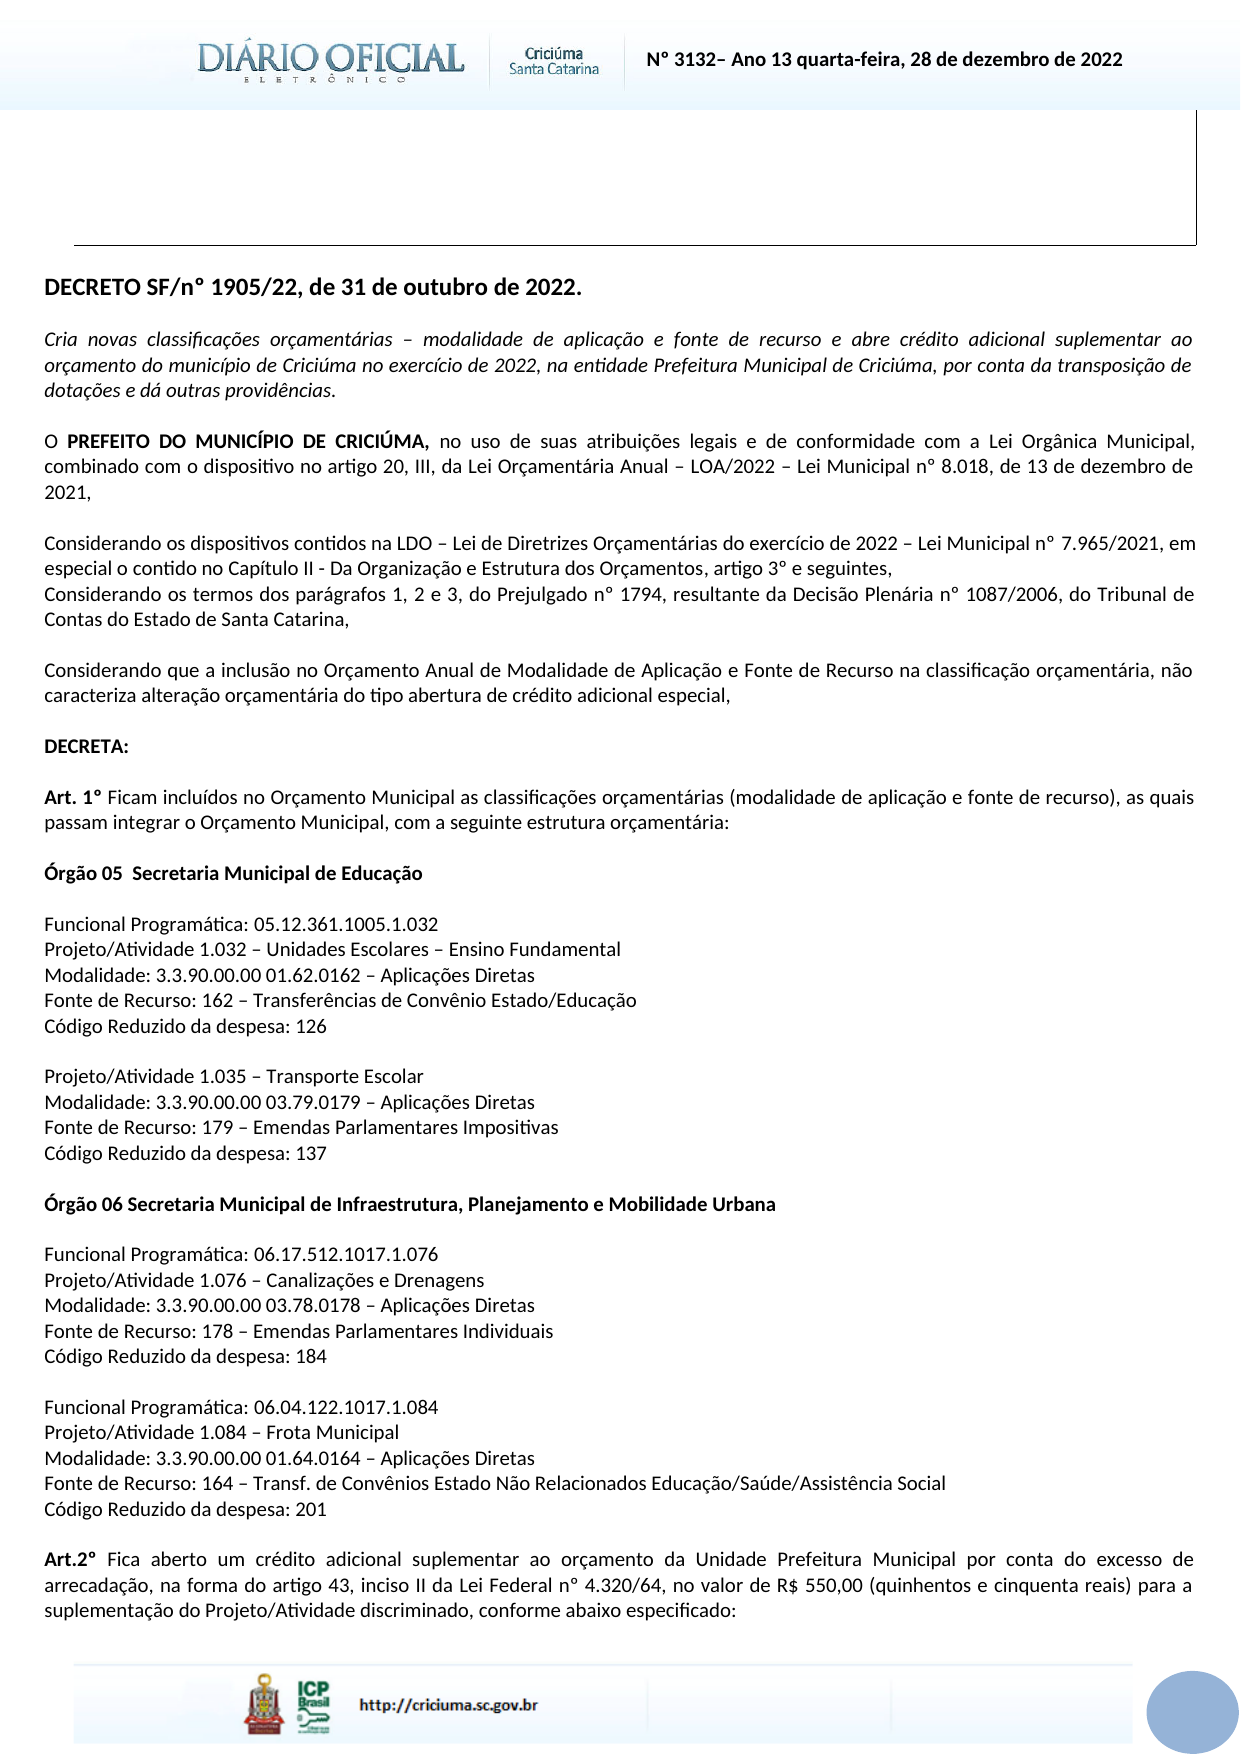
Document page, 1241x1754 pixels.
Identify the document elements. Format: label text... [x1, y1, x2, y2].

text Projeto/Atividade 1.076 – Canalizações e Drenagens [44, 1267, 1196, 1292]
text O PREFEITO DO MUNICÍPIO DE CRICIÚMA, no uso de suas atribuições legais e de conformidade com a Lei Orgânica Municipal, combinado com o dispositivo no artigo 20, III, da Lei Orçamentária Anual – LOA/2022 – Lei Municipal nº 8.018, de 13 de dezembro de 2021, [44, 428, 1196, 504]
text Fonte de Recurso: 164 – Transf. de Convênios Estado Não Relacionados Educação/Saúde/Assistência Social [44, 1470, 1196, 1496]
text Órgão 05 Secretaria Municipal de Educação [44, 860, 1196, 886]
text Fonte de Recurso: 162 – Transferências de Convênio Estado/Educação [44, 987, 1196, 1013]
text Cria novas classificações orçamentárias – modalidade de aplicação e fonte de recurso e abre crédito adicional suplementar ao orçamento do município de Criciúma no exercício de 2022, na entidade Prefeitura Municipal de Criciúma, por conta da transposição de dotações e dá outras providências. [44, 327, 1196, 403]
text Modalidade: 3.3.90.00.00 01.64.0164 – Aplicações Diretas [44, 1445, 1196, 1470]
text Código Reduzido da despesa: 137 [44, 1140, 1218, 1165]
text Art. 1º Ficam incluídos no Orçamento Municipal as classificações orçamentárias (modalidade de aplicação e fonte de recurso), as quais passam integrar o Orçamento Municipal, com a seguinte estrutura orçamentária: [44, 784, 1196, 835]
text Código Reduzido da despesa: 184 [44, 1343, 1218, 1369]
text Órgão 06 Secretaria Municipal de Infraestrutura, Planejamento e Mobilidade Urbana [44, 1191, 1226, 1216]
text Modalidade: 3.3.90.00.00 03.78.0178 – Aplicações Diretas [44, 1292, 1196, 1318]
text DECRETA: [44, 733, 1196, 759]
text Considerando os termos dos parágrafos 1, 2 e 3, do Prejulgado nº 1794, resultante da Decisão Plenária nº 1087/2006, do Tribunal de Contas do Estado de Santa Catarina, [44, 581, 1196, 632]
text Funcional Programática: 06.04.122.1017.1.084 [44, 1394, 1196, 1419]
text Considerando os dispositivos contidos na LDO – Lei de Diretrizes Orçamentárias do exercício de 2022 – Lei Municipal nº 7.965/2021, em especial o contido no Capítulo II - Da Organização e Estrutura dos Orçamentos, artigo 3º e seguintes, [44, 530, 1196, 581]
text Considerando que a inclusão no Orçamento Anual de Modalidade de Aplicação e Fonte de Recurso na classificação orçamentária, não caracteriza alteração orçamentária do tipo abertura de crédito adicional especial, [44, 657, 1196, 708]
text Modalidade: 3.3.90.00.00 01.62.0162 – Aplicações Diretas [44, 962, 1196, 987]
text Funcional Programática: 06.17.512.1017.1.076 [44, 1242, 1196, 1267]
text Art.2º Fica aberto um crédito adicional suplementar ao orçamento da Unidade Prefeitura Municipal por conta do excesso de arrecadação, na forma do artigo 43, inciso II da Lei Federal nº 4.320/64, no valor de R$ 550,00 (quinhentos e cinquenta reais) para a suplementação do Projeto/Atividade discriminado, conforme abaixo especificado: [44, 1547, 1196, 1623]
text Código Reduzido da despesa: 126 [44, 1013, 1218, 1038]
text Código Reduzido da despesa: 201 [44, 1496, 1218, 1521]
text Projeto/Atividade 1.084 – Frota Municipal [44, 1419, 1196, 1445]
text Modalidade: 3.3.90.00.00 03.79.0179 – Aplicações Diretas [44, 1089, 1196, 1114]
text Projeto/Atividade 1.035 – Transporte Escolar [44, 1064, 1196, 1089]
text Projeto/Atividade 1.032 – Unidades Escolares – Ensino Fundamental [44, 937, 1196, 962]
text Fonte de Recurso: 179 – Emendas Parlamentares Impositivas [44, 1114, 1196, 1140]
text Fonte de Recurso: 178 – Emendas Parlamentares Individuais [44, 1318, 1196, 1343]
text DECRETO SF/nº 1905/22, de 31 de outubro de 2022. [44, 271, 1196, 301]
text Funcional Programática: 05.12.361.1005.1.032 [44, 911, 1196, 937]
